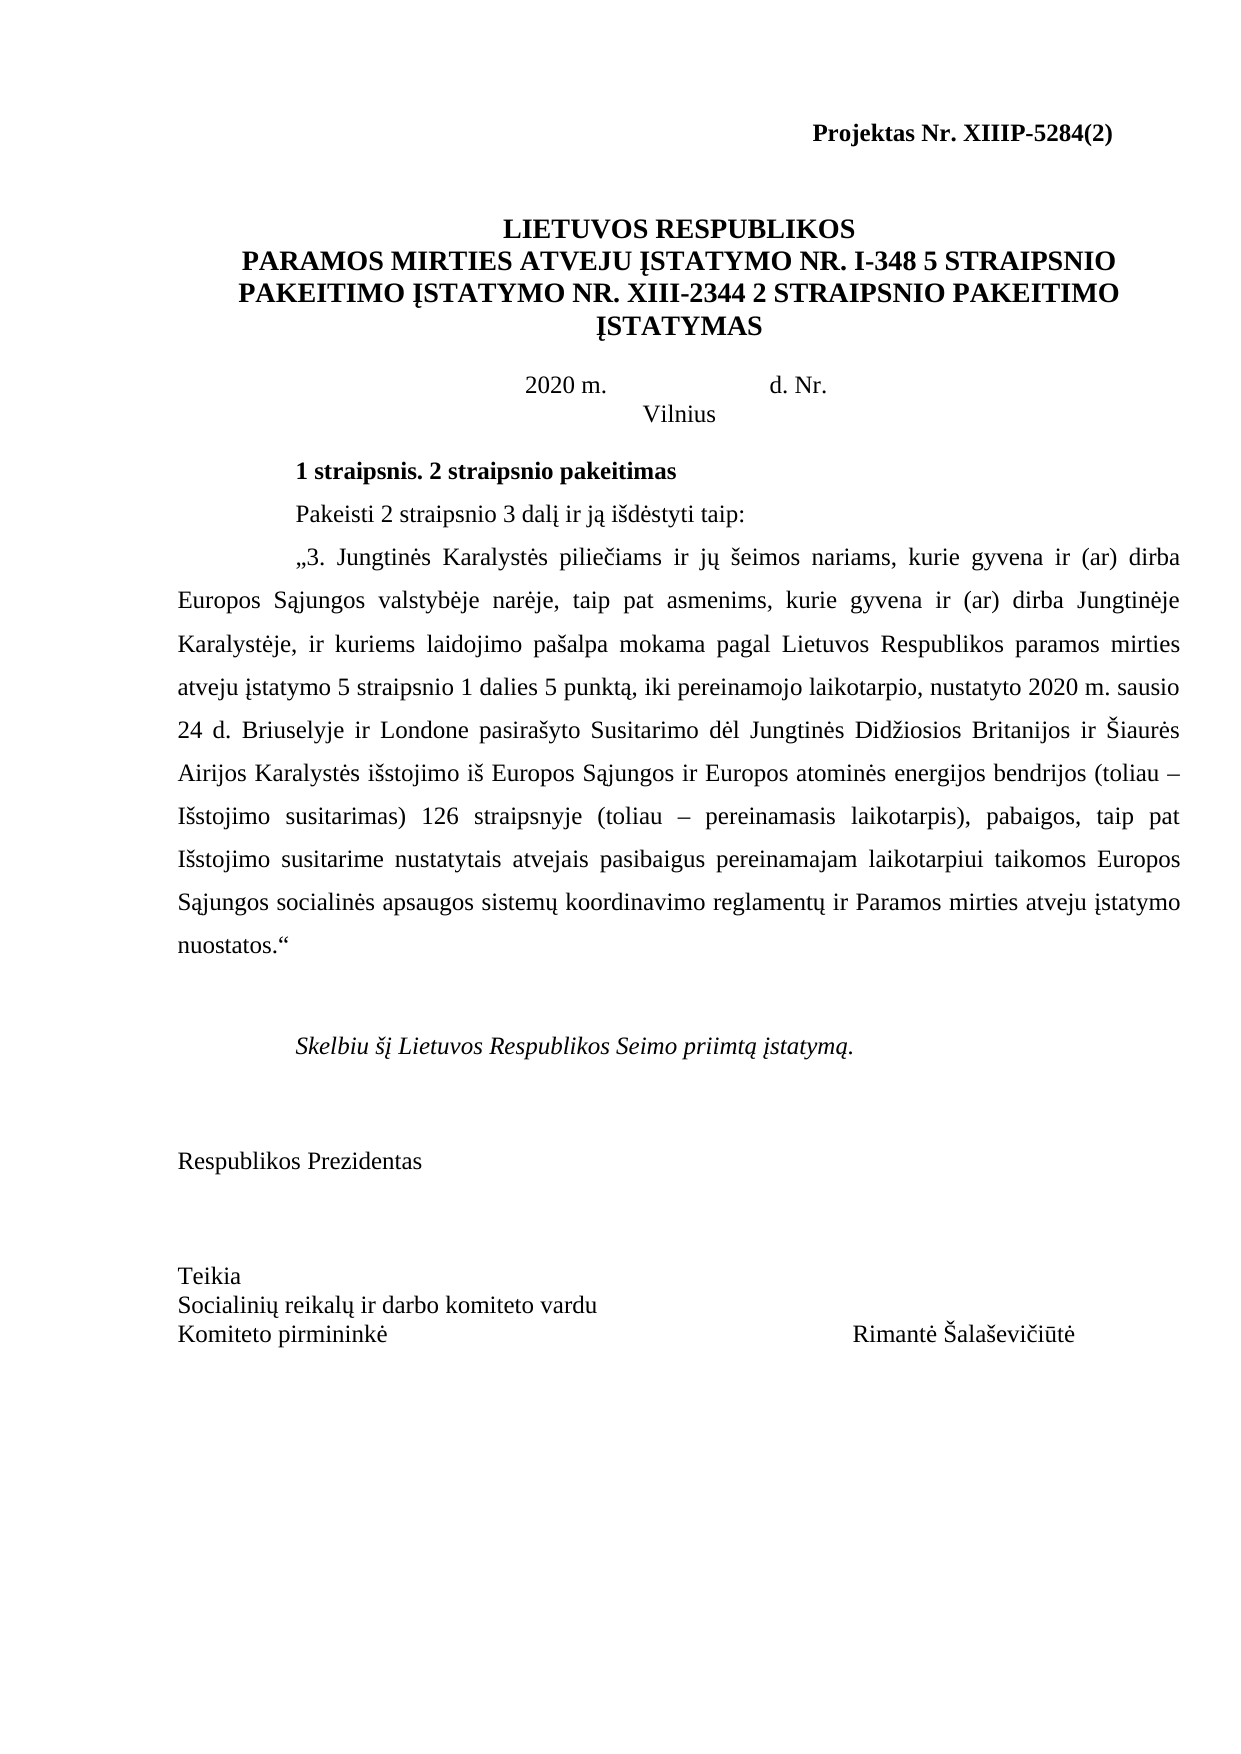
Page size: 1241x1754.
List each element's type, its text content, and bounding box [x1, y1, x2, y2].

text 2020 m. d. Nr. [177, 370, 1181, 399]
text „3. Jungtinės Karalystės piliečiams ir jų šeimos nariams, kurie gyvena ir (ar) dirba Europos Sąjungos valstybėje narėje, taip pat asmenims, kurie gyvena ir (ar) dirba Jungtinėje Karalystėje, ir kuriems laidojimo pašalpa mokama pagal Lietuvos Respublikos paramos mirties atveju įstatymo 5 straipsnio 1 dalies 5 punktą, iki pereinamojo laikotarpio, nustatyto 2020 m. sausio 24 d. Briuselyje ir Londone pasirašyto Susitarimo dėl Jungtinės Didžiosios Britanijos ir Šiaurės Airijos Karalystės išstojimo iš Europos Sąjungos ir Europos atominės energijos bendrijos (toliau – Išstojimo susitarimas) 126 straipsnyje (toliau – pereinamasis laikotarpis), pabaigos, taip pat Išstojimo susitarime nustatytais atvejais pasibaigus pereinamajam laikotarpiui taikomos Europos Sąjungos socialinės apsaugos sistemų koordinavimo reglamentų ir Paramos mirties atveju įstatymo nuostatos.“ [177, 542, 1181, 959]
text Teikia [177, 1261, 1181, 1290]
text 1 straipsnis. 2 straipsnio pakeitimas [177, 456, 1181, 485]
text LIETUVOS RESPUBLIKOS [177, 212, 1181, 244]
text Socialinių reikalų ir darbo komiteto vardu [177, 1290, 1181, 1319]
text Komiteto pirmininkė Rimantė Šalaševičiūtė [177, 1319, 1181, 1347]
text Pakeisti 2 straipsnio 3 dalį ir ją išdėstyti taip: [177, 499, 1181, 528]
text Vilnius [177, 399, 1181, 427]
text Projektas Nr. XIIIP-5284(2) [812, 118, 1181, 147]
text Respublikos Prezidentas [177, 1146, 1181, 1175]
text PARAMOS MIRTIES ATVEJU ĮSTATYMO NR. I-348 5 STRAIPSNIO PAKEITIMO ĮSTATYMO Nr. XIII-2344 2 straipsnio pakeitimo įstatymas [177, 244, 1181, 341]
text Skelbiu šį Lietuvos Respublikos Seimo priimtą įstatymą. [177, 1031, 1181, 1060]
